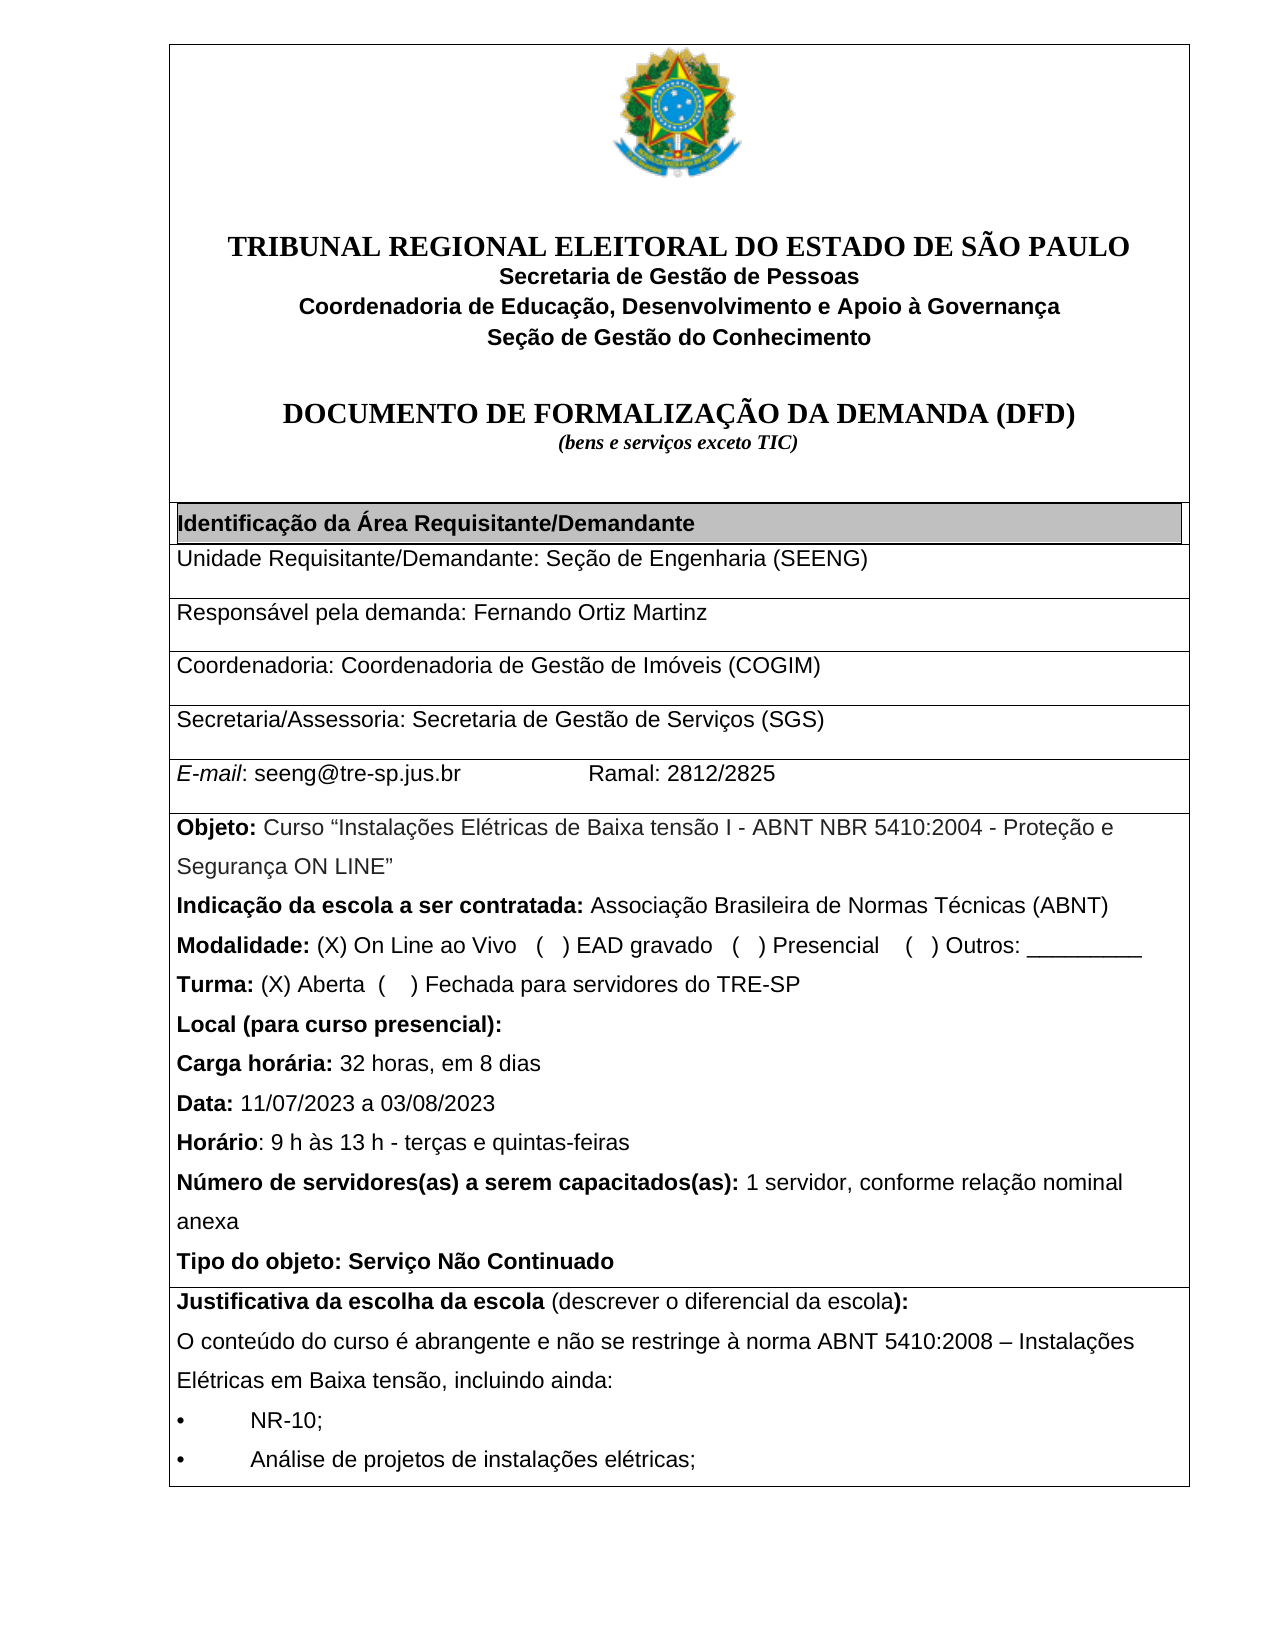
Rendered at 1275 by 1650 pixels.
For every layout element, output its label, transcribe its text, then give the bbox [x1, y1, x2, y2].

table_cell Secretaria/Assessoria: Secretaria de Gestão de Serviços (SGS) [170, 706, 1189, 759]
table_cell Coordenadoria: Coordenadoria de Gestão de Imóveis (COGIM) [170, 652, 1189, 705]
table_cell [170, 503, 177, 544]
table_cell [1182, 503, 1189, 544]
table_cell Objeto: Curso “Instalações Elétricas de Baixa tensão I - ABNT NBR 5410:2004 - Proteção e Segurança ON LINE” Indicação da escola a ser contratada: Associação Brasileira de Normas Técnicas (ABNT) Modalidade: (X) On Line ao Vivo ( ) EAD gravado ( ) Presencial ( ) Outros: _________ Turma: (X) Aberta ( ) Fechada para servidores do TRE-SP Local (para curso presencial): Carga horária: 32 horas, em 8 dias Data: 11/07/2023 a 03/08/2023 Horário: 9 h às 13 h - terças e quintas-feiras Número de servidores(as) a serem capacitados(as): 1 servidor, conforme relação nominal anexa Tipo do objeto: Serviço Não Continuado [170, 814, 1189, 1287]
table_cell Responsável pela demanda: Fernando Ortiz Martinz [170, 599, 1189, 651]
table_header TRIBUNAL REGIONAL ELEITORAL DO ESTADO DE SÃO PAULO Secretaria de Gestão de Pessoas Coordenadoria de Educação, Desenvolvimento e Apoio à Governança Seção de Gestão do Conhecimento DOCUMENTO DE FORMALIZAÇÃO DA DEMANDA (DFD) (bens e serviços exceto TIC) [170, 45, 1189, 502]
table_cell Unidade Requisitante/Demandante: Seção de Engenharia (SEENG) [170, 545, 1189, 597]
table_cell Justificativa da escolha da escola (descrever o diferencial da escola): O conteúdo do curso é abrangente e não se restringe à norma ABNT 5410:2008 – Instalações Elétricas em Baixa tensão, incluindo ainda: • NR-10; • Análise de projetos de instalações elétricas; [170, 1288, 1189, 1486]
table_cell E-mail: seeng@tre-sp.jus.br Ramal: 2812/2825 [170, 760, 1189, 812]
table_header Identificação da Área Requisitante/Demandante [178, 504, 1181, 542]
